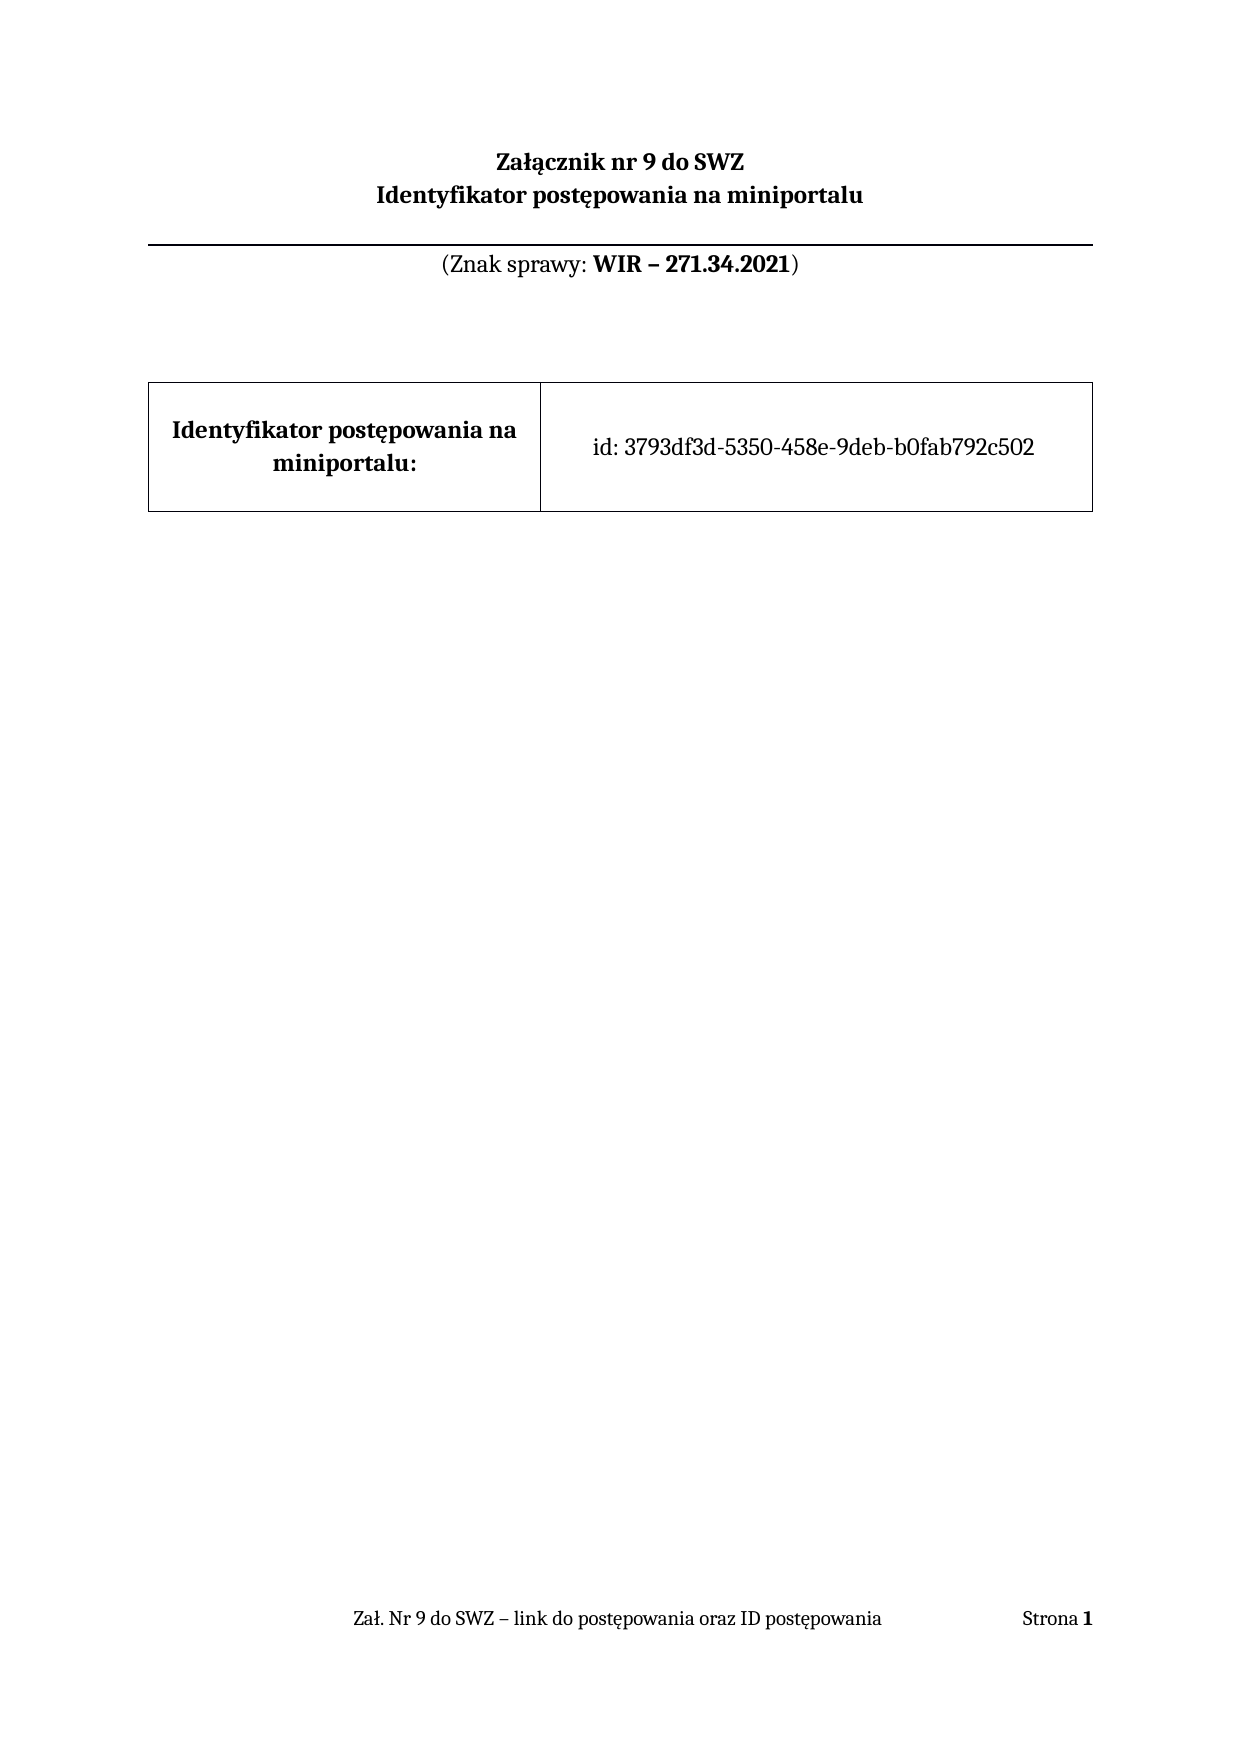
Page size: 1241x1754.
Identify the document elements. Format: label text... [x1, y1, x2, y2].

text Załącznik nr 9 do SWZ [148, 148, 1093, 176]
text Identyfikator postępowania na miniportalu [148, 181, 1093, 209]
table_header id: 3793df3d-5350-458e-9deb-b0fab792c502 [541, 383, 1092, 511]
table_header Identyfikator postępowania na miniportalu: [149, 383, 540, 511]
text (Znak sprawy: WIR – 271.34.2021) [148, 250, 1093, 278]
